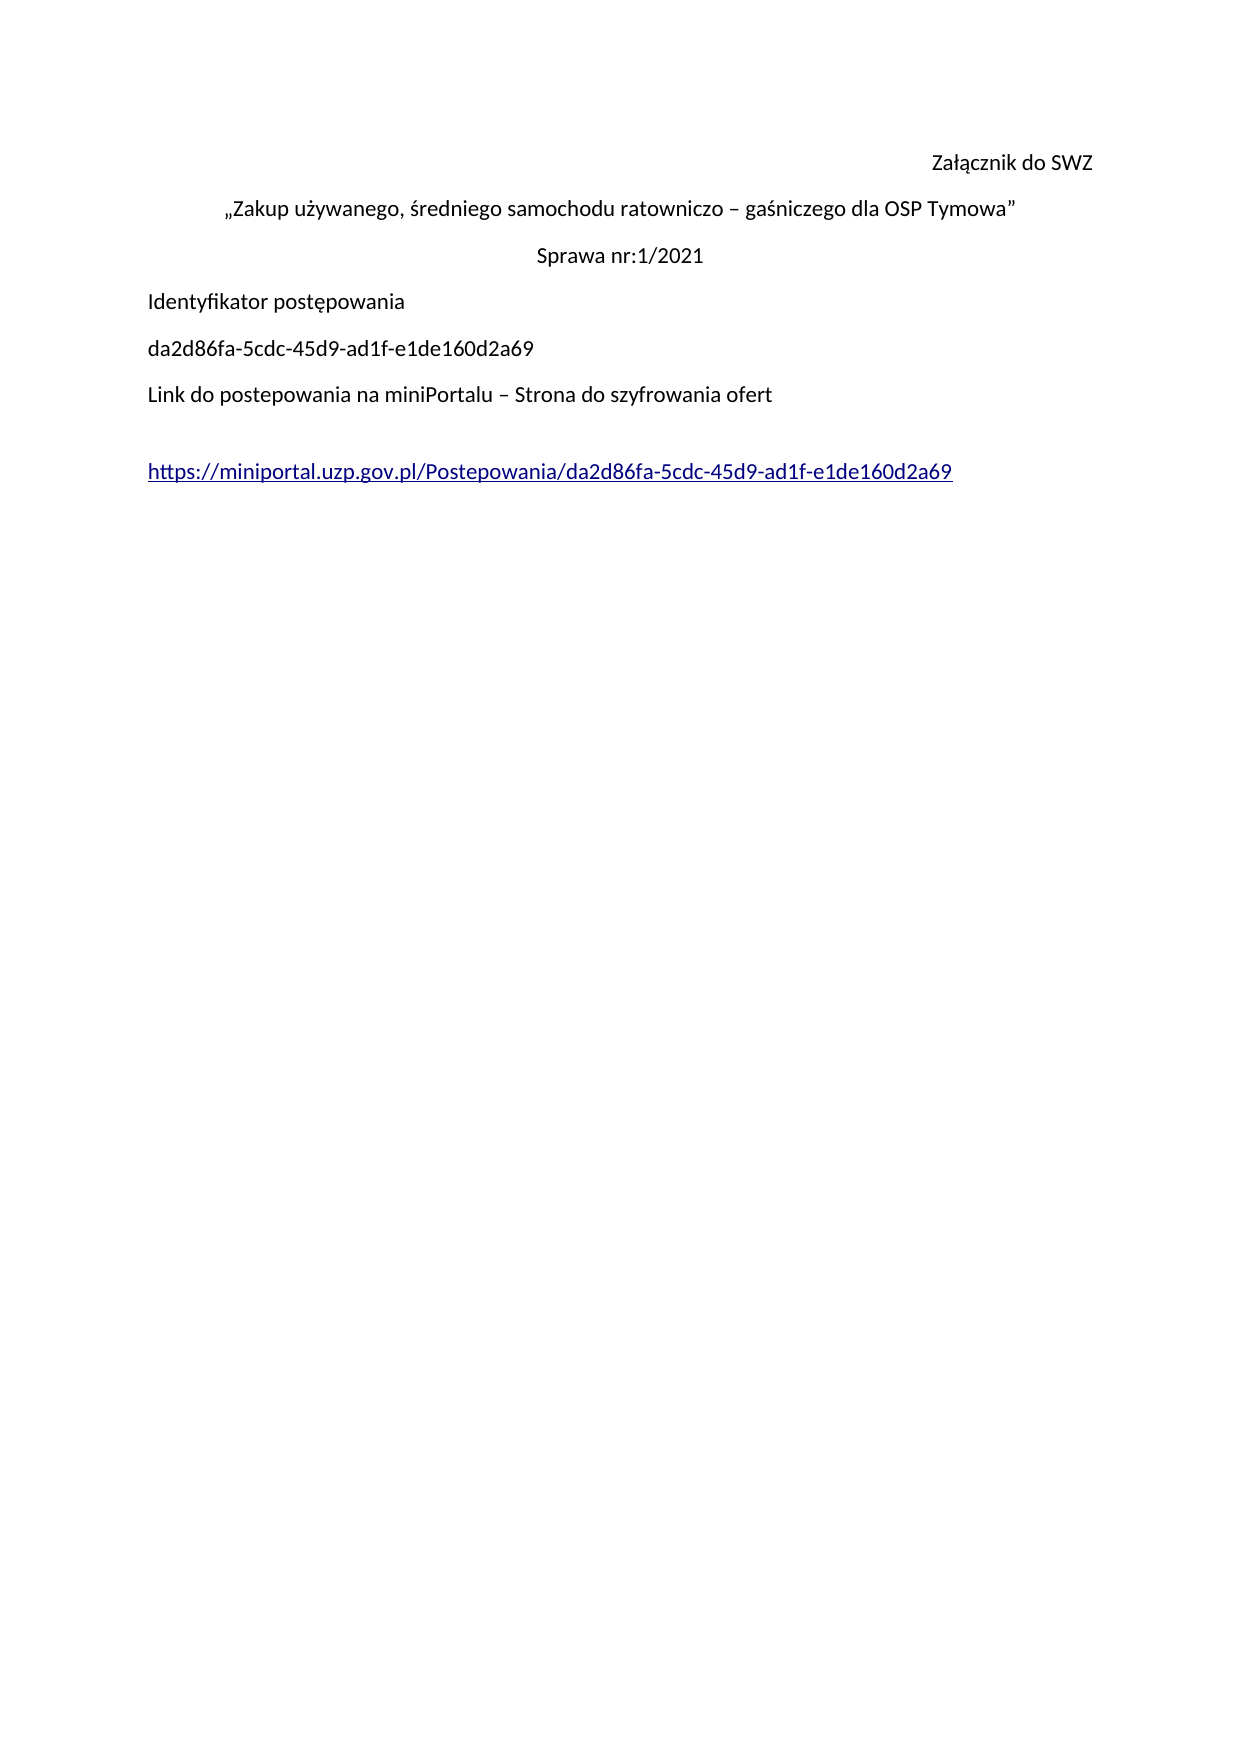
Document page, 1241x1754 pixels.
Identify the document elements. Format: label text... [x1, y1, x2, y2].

text da2d86fa-5cdc-45d9-ad1f-e1de160d2a69 [148, 334, 1093, 362]
text Identyfikator postępowania [148, 287, 1093, 315]
text Sprawa nr:1/2021 [148, 241, 1093, 269]
text Link do postepowania na miniPortalu – Strona do szyfrowania ofert [148, 380, 1093, 408]
text https://miniportal.uzp.gov.pl/Postepowania/da2d86fa-5cdc-45d9-ad1f-e1de160d2a69 [148, 427, 1093, 485]
text „Zakup używanego, średniego samochodu ratowniczo – gaśniczego dla OSP Tymowa” [148, 194, 1093, 222]
text Załącznik do SWZ [148, 148, 1093, 176]
